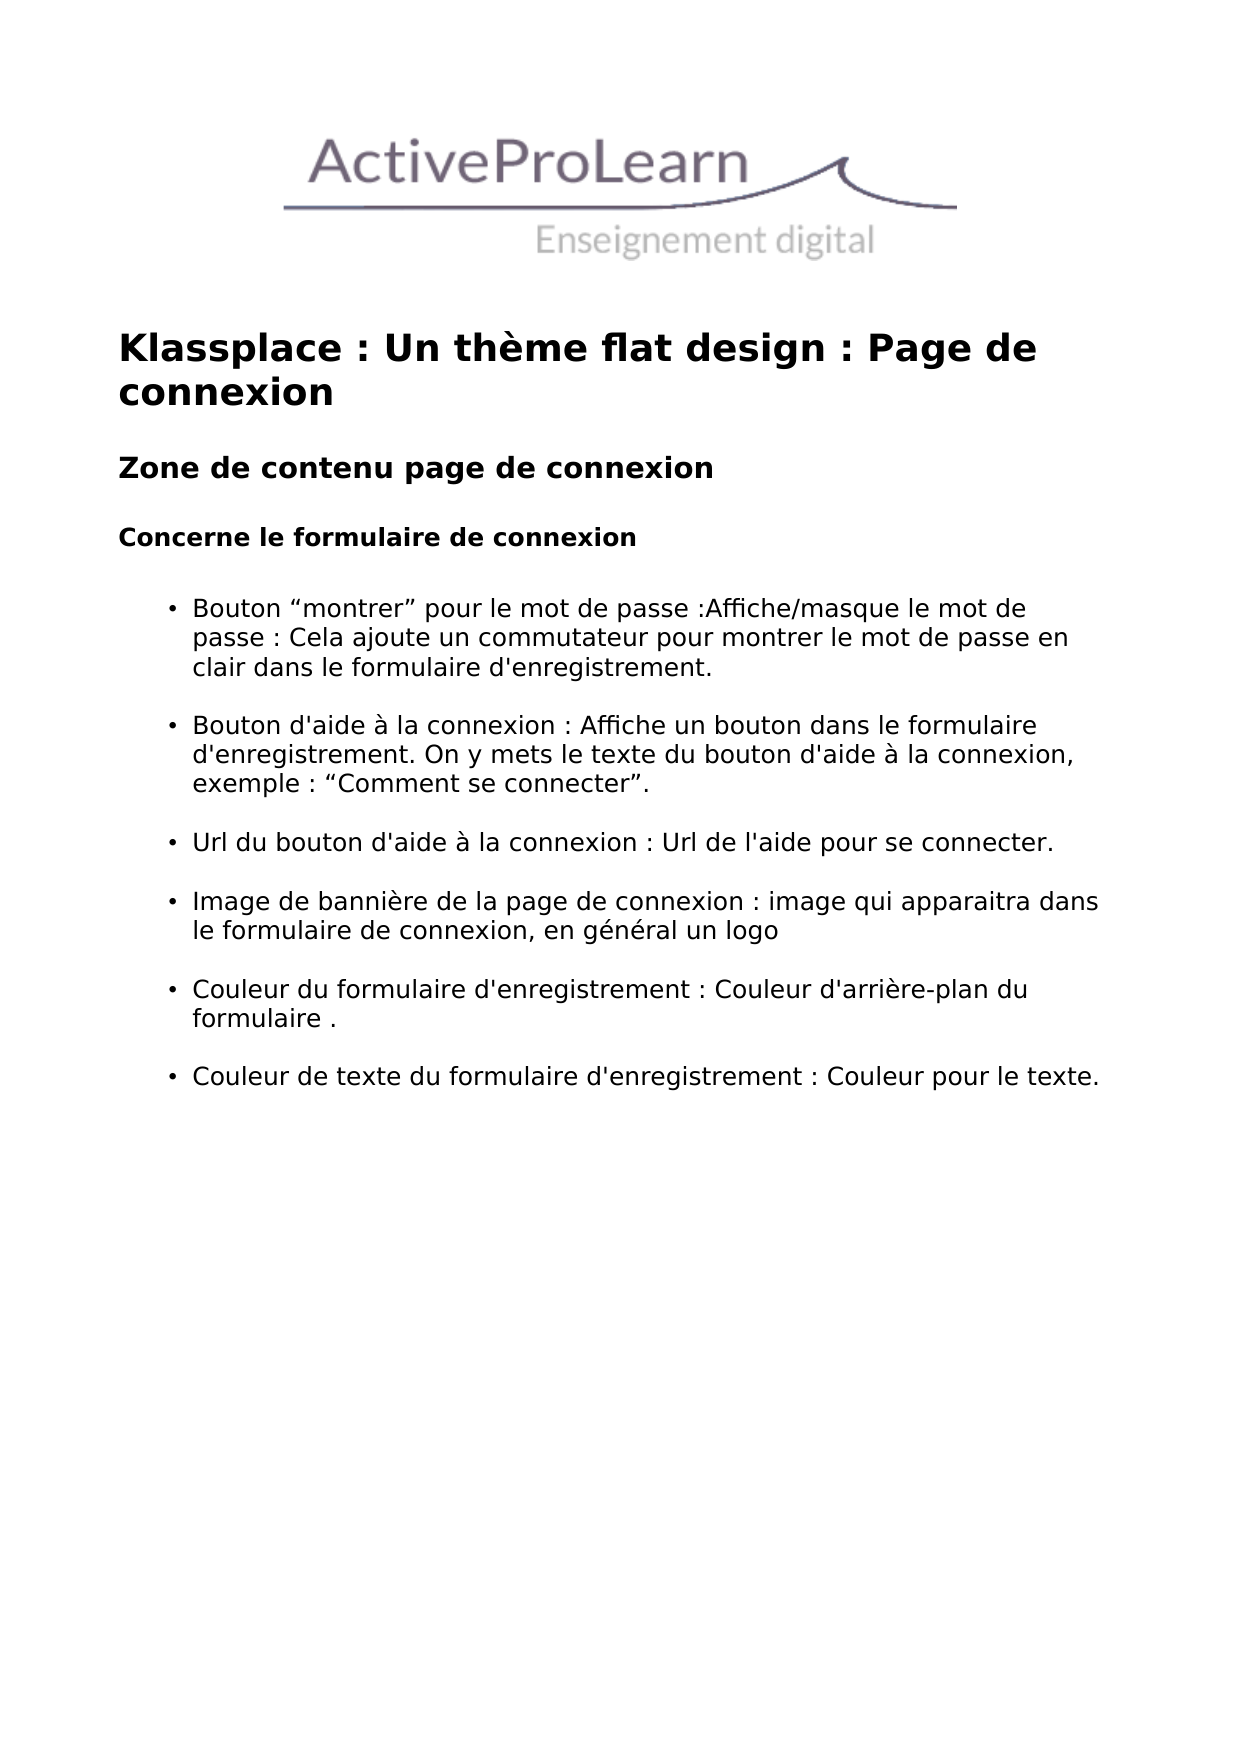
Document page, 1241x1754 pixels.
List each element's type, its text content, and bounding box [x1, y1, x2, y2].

list Url du bouton d'aide à la connexion : Url de l'aide pour se connecter. [177, 828, 1122, 857]
list Couleur de texte du formulaire d'enregistrement : Couleur pour le texte. [177, 1063, 1122, 1092]
subtitle Klassplace : Un thème flat design : Page de connexion [118, 327, 1122, 414]
list Image de bannière de la page de connexion : image qui apparaitra dans le formulaire de connexion, en général un logo [177, 887, 1122, 945]
list Bouton “montrer” pour le mot de passe :Affiche/masque le mot de passe : Cela ajoute un commutateur pour montrer le mot de passe en clair dans le formulaire d'enregistrement. [177, 594, 1122, 682]
list Bouton d'aide à la connexion : Affiche un bouton dans le formulaire d'enregistrement. On y mets le texte du bouton d'aide à la connexion, exemple : “Comment se connecter”. [177, 711, 1122, 799]
list Couleur du formulaire d'enregistrement : Couleur d'arrière-plan du formulaire . [177, 975, 1122, 1033]
subtitle Zone de contenu page de connexion [118, 452, 1122, 486]
picture [283, 118, 957, 261]
subtitle Concerne le formulaire de connexion [118, 523, 1122, 552]
